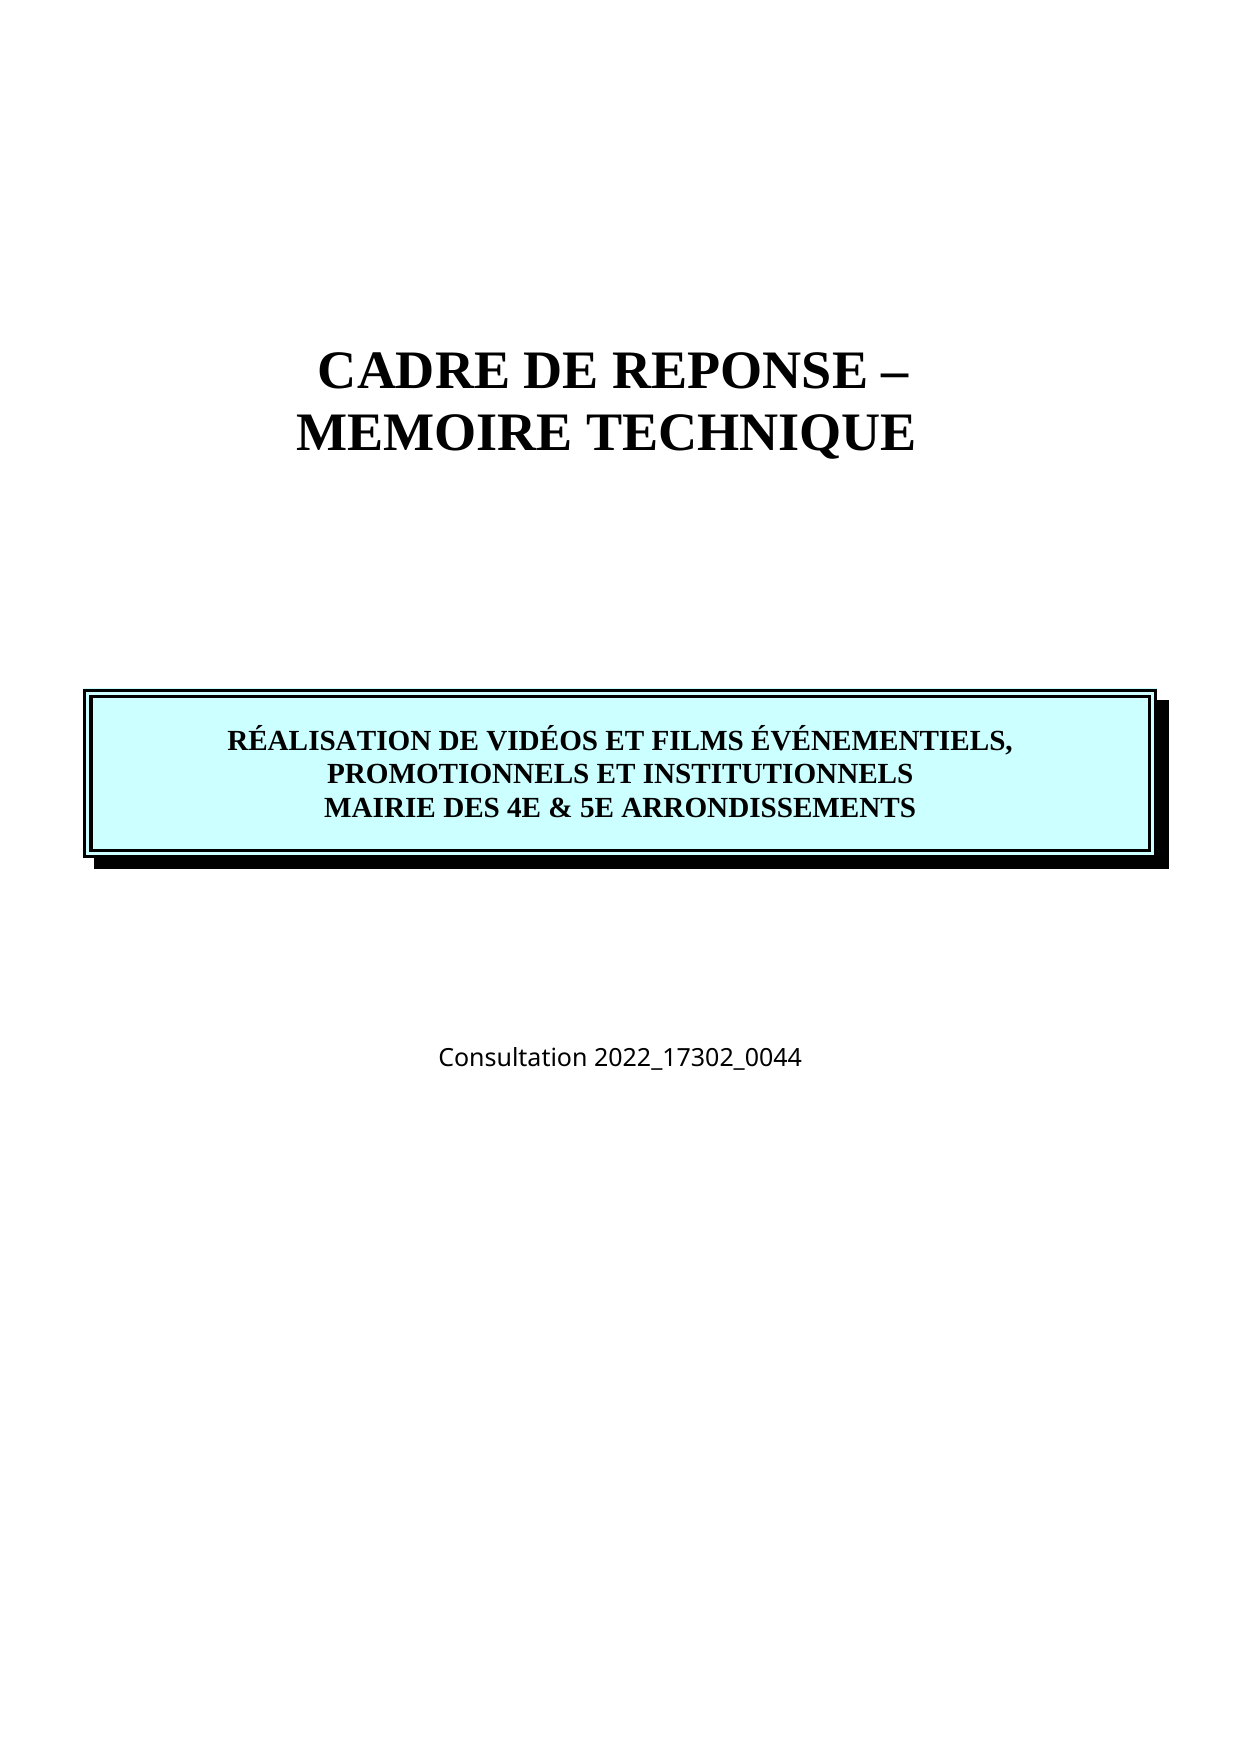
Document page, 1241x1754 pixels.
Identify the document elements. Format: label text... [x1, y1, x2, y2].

text promotionnels et institutionnels [93, 722, 1148, 756]
text MEMOIRE TECHNIQUE [94, 400, 1146, 462]
text Réalisation de vidéos et films événementiels, [93, 698, 1148, 722]
text CADRE DE REPONSE – [94, 338, 1146, 400]
text Réalisation de vidéos et films événementiels, [86, 692, 1154, 722]
text Consultation 2022_17302_0044 [94, 1039, 1146, 1074]
text MAIRIE DES 4E & 5E ARRONDISSEMENTS [86, 756, 1154, 855]
